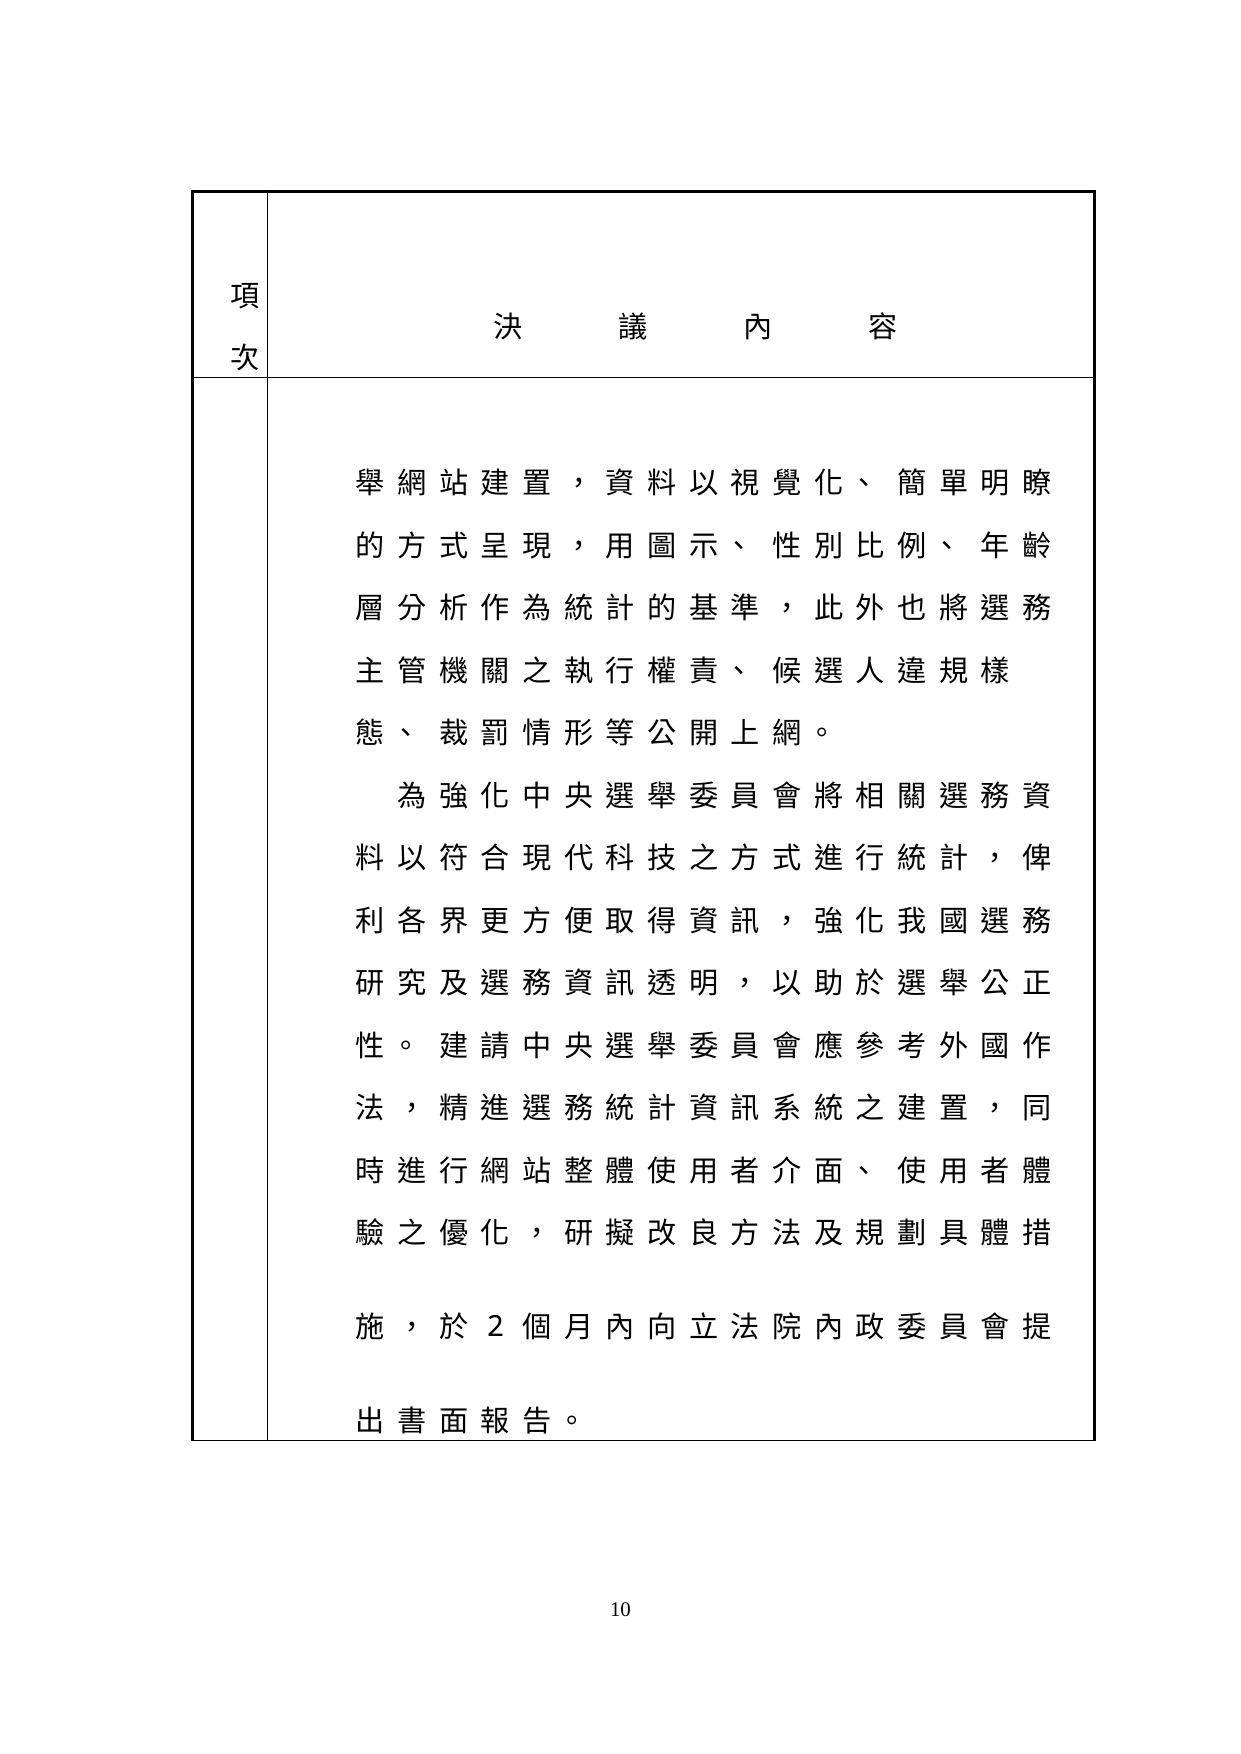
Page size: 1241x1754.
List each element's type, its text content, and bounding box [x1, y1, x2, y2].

table_header 決 議 內 容 [268, 193, 1093, 377]
table_header 項次 [194, 193, 267, 377]
table_cell 舉網站建置，資料以視覺化、簡單明瞭的方式呈現，用圖示、性別比例、年齡層分析作為統計的基準，此外也將選務主管機關之執行權責、候選人違規樣態、裁罰情形等公開上網。 為強化中央選舉委員會將相關選務資料以符合現代科技之方式進行統計，俾利各界更方便取得資訊，強化我國選務研究及選務資訊透明，以助於選舉公正性。建請中央選舉委員會應參考外國作法，精進選務統計資訊系統之建置，同時進行網站整體使用者介面、使用者體驗之優化，研擬改良方法及規劃具體措施，於2個月內向立法院內政委員會提出書面報告。 [268, 378, 1093, 1439]
table_cell [194, 378, 267, 1439]
